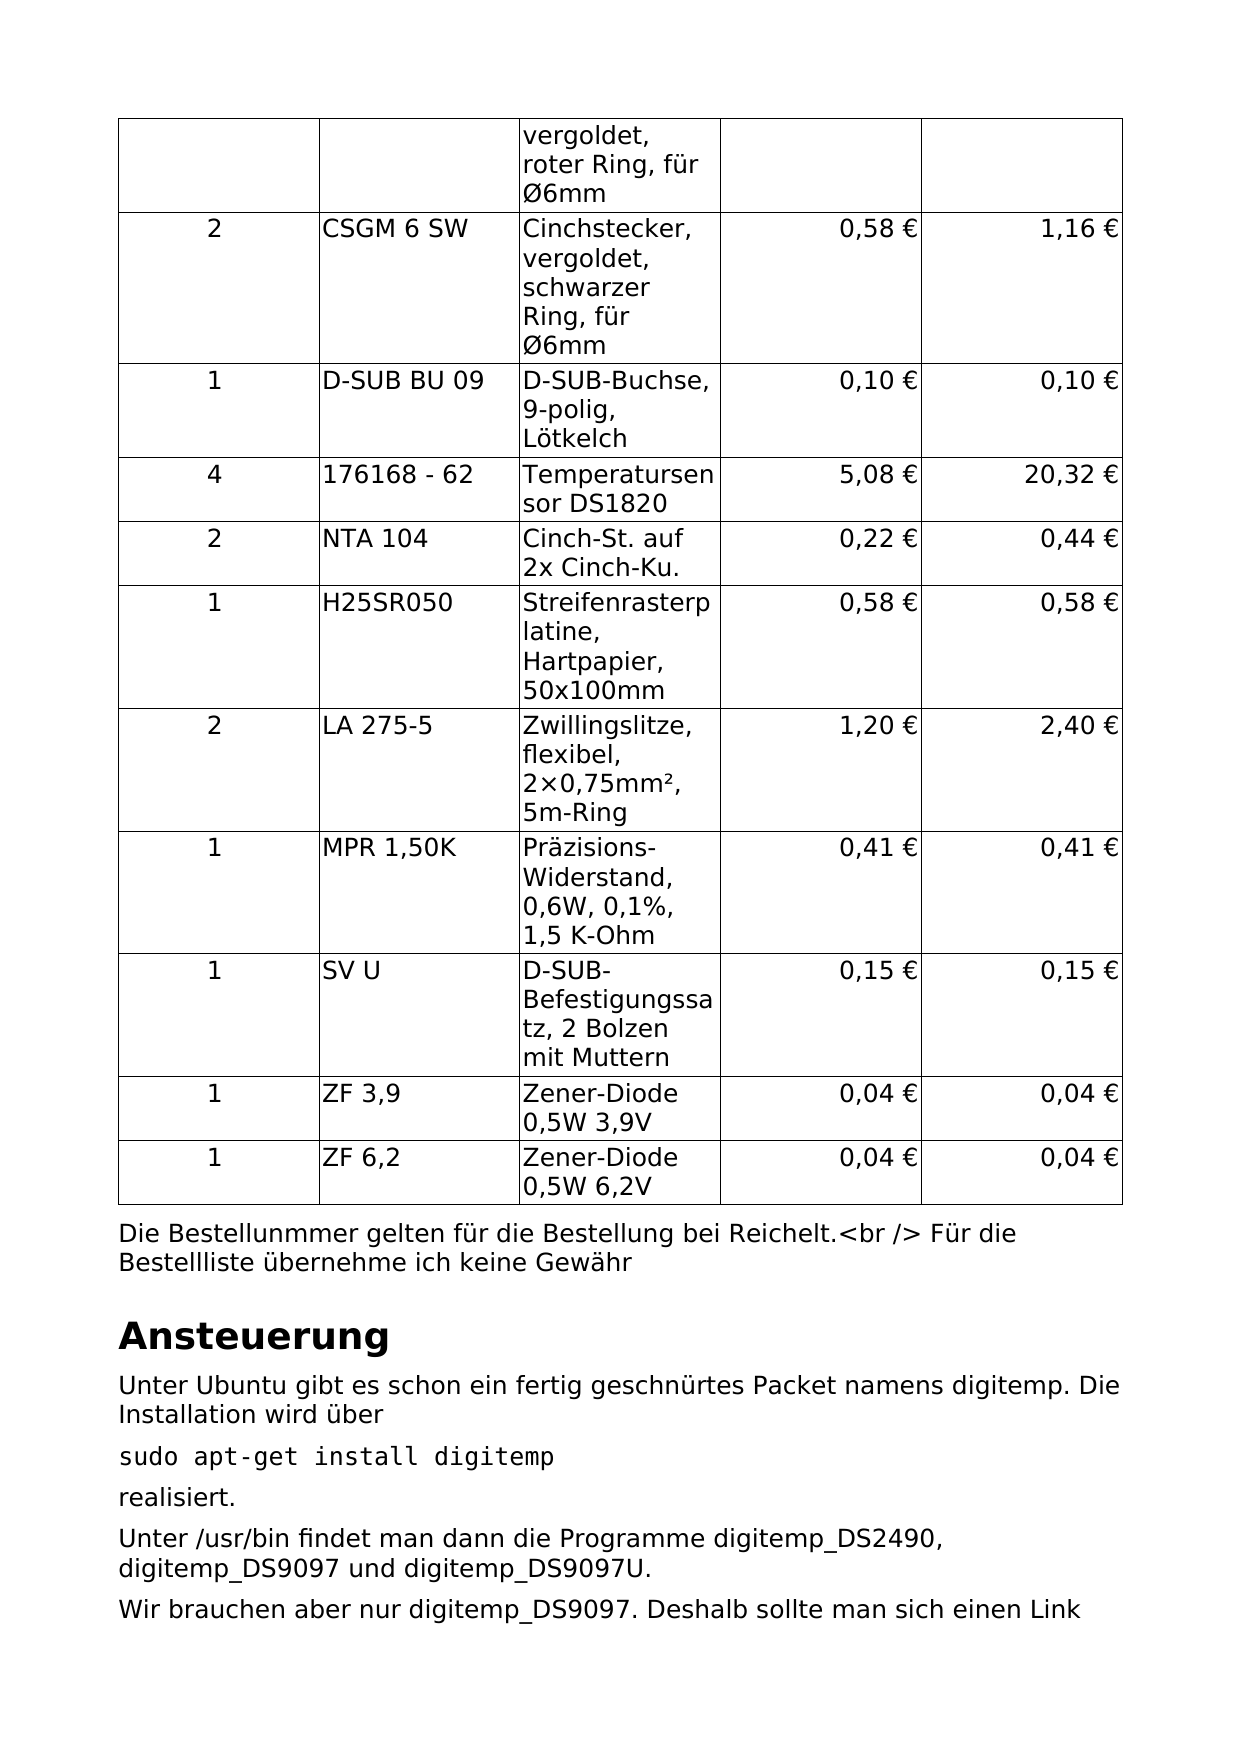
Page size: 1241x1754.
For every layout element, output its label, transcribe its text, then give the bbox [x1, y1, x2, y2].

table_cell 1 [119, 832, 319, 953]
table_cell 0,41 € [922, 832, 1122, 953]
table_cell 4 [119, 458, 319, 521]
table_cell 0,58 € [922, 586, 1122, 708]
table_cell [320, 119, 519, 212]
table_cell D-SUB-Befestigungssatz, 2 Bolzen mit Muttern [520, 954, 720, 1076]
table_cell 0,41 € [721, 832, 921, 953]
table_cell 1,20 € [721, 709, 921, 831]
table_cell 2,40 € [922, 709, 1122, 831]
table_cell 176168 - 62 [320, 458, 519, 521]
table_cell H25SR050 [320, 586, 519, 708]
table_cell 2 [119, 522, 319, 585]
table_cell 1 [119, 1077, 319, 1140]
text Unter Ubuntu gibt es schon ein fertig geschnürtes Packet namens digitemp. Die Installation wird über [118, 1371, 1122, 1429]
table_cell 1,16 € [922, 213, 1122, 363]
table_cell CSGM 6 SW [320, 213, 519, 363]
table_cell SV U [320, 954, 519, 1076]
table_cell 0,15 € [721, 954, 921, 1076]
table_cell [721, 119, 921, 212]
table_cell [119, 119, 319, 212]
table_cell 0,04 € [721, 1141, 921, 1204]
table_cell 2 [119, 709, 319, 831]
table_cell LA 275-5 [320, 709, 519, 831]
table_cell 0,04 € [922, 1077, 1122, 1140]
table_cell 0,04 € [721, 1077, 921, 1140]
table_cell 5,08 € [721, 458, 921, 521]
table_cell 1 [119, 364, 319, 457]
text Unter /usr/bin findet man dann die Programme digitemp_DS2490, digitemp_DS9097 und digitemp_DS9097U. [118, 1524, 1122, 1583]
table_cell Streifenrasterplatine, Hartpapier, 50x100mm [520, 586, 720, 708]
table_cell Zwillingslitze, flexibel, 2×0,75mm², 5m-Ring [520, 709, 720, 831]
table_cell 0,04 € [922, 1141, 1122, 1204]
table_cell 0,10 € [922, 364, 1122, 457]
text Wir brauchen aber nur digitemp_DS9097. Deshalb sollte man sich einen Link [118, 1595, 1122, 1624]
table_cell 0,22 € [721, 522, 921, 585]
table_cell 0,58 € [721, 213, 921, 363]
table_cell Präzisions-Widerstand, 0,6W, 0,1%, 1,5 K-Ohm [520, 832, 720, 953]
text Die Bestellunmmer gelten für die Bestellung bei Reichelt.<br /> Für die Bestellliste übernehme ich keine Gewähr [118, 1219, 1122, 1277]
text realisiert. [118, 1483, 1122, 1512]
table_cell Temperatursensor DS1820 [520, 458, 720, 521]
table_cell Zener-Diode 0,5W 6,2V [520, 1141, 720, 1204]
table_cell Cinchstecker, vergoldet, schwarzer Ring, für Ø6mm [520, 213, 720, 363]
table_cell 2 [119, 213, 319, 363]
table_cell ZF 3,9 [320, 1077, 519, 1140]
table_cell D-SUB-Buchse, 9-polig, Lötkelch [520, 364, 720, 457]
table_cell 0,10 € [721, 364, 921, 457]
table_cell 1 [119, 586, 319, 708]
table_cell Cinch-St. auf 2x Cinch-Ku. [520, 522, 720, 585]
table_cell vergoldet, roter Ring, für Ø6mm [520, 119, 720, 212]
table_cell ZF 6,2 [320, 1141, 519, 1204]
table_cell [922, 119, 1122, 212]
table_cell MPR 1,50K [320, 832, 519, 953]
table_cell D-SUB BU 09 [320, 364, 519, 457]
table_cell 0,44 € [922, 522, 1122, 585]
table_cell 1 [119, 954, 319, 1076]
table_cell NTA 104 [320, 522, 519, 585]
table_cell 0,15 € [922, 954, 1122, 1076]
table_cell 1 [119, 1141, 319, 1204]
table_cell Zener-Diode 0,5W 3,9V [520, 1077, 720, 1140]
table_cell 20,32 € [922, 458, 1122, 521]
text sudo apt-get install digitemp [118, 1442, 1122, 1471]
table_cell 0,58 € [721, 586, 921, 708]
subtitle Ansteuerung [118, 1315, 1122, 1359]
